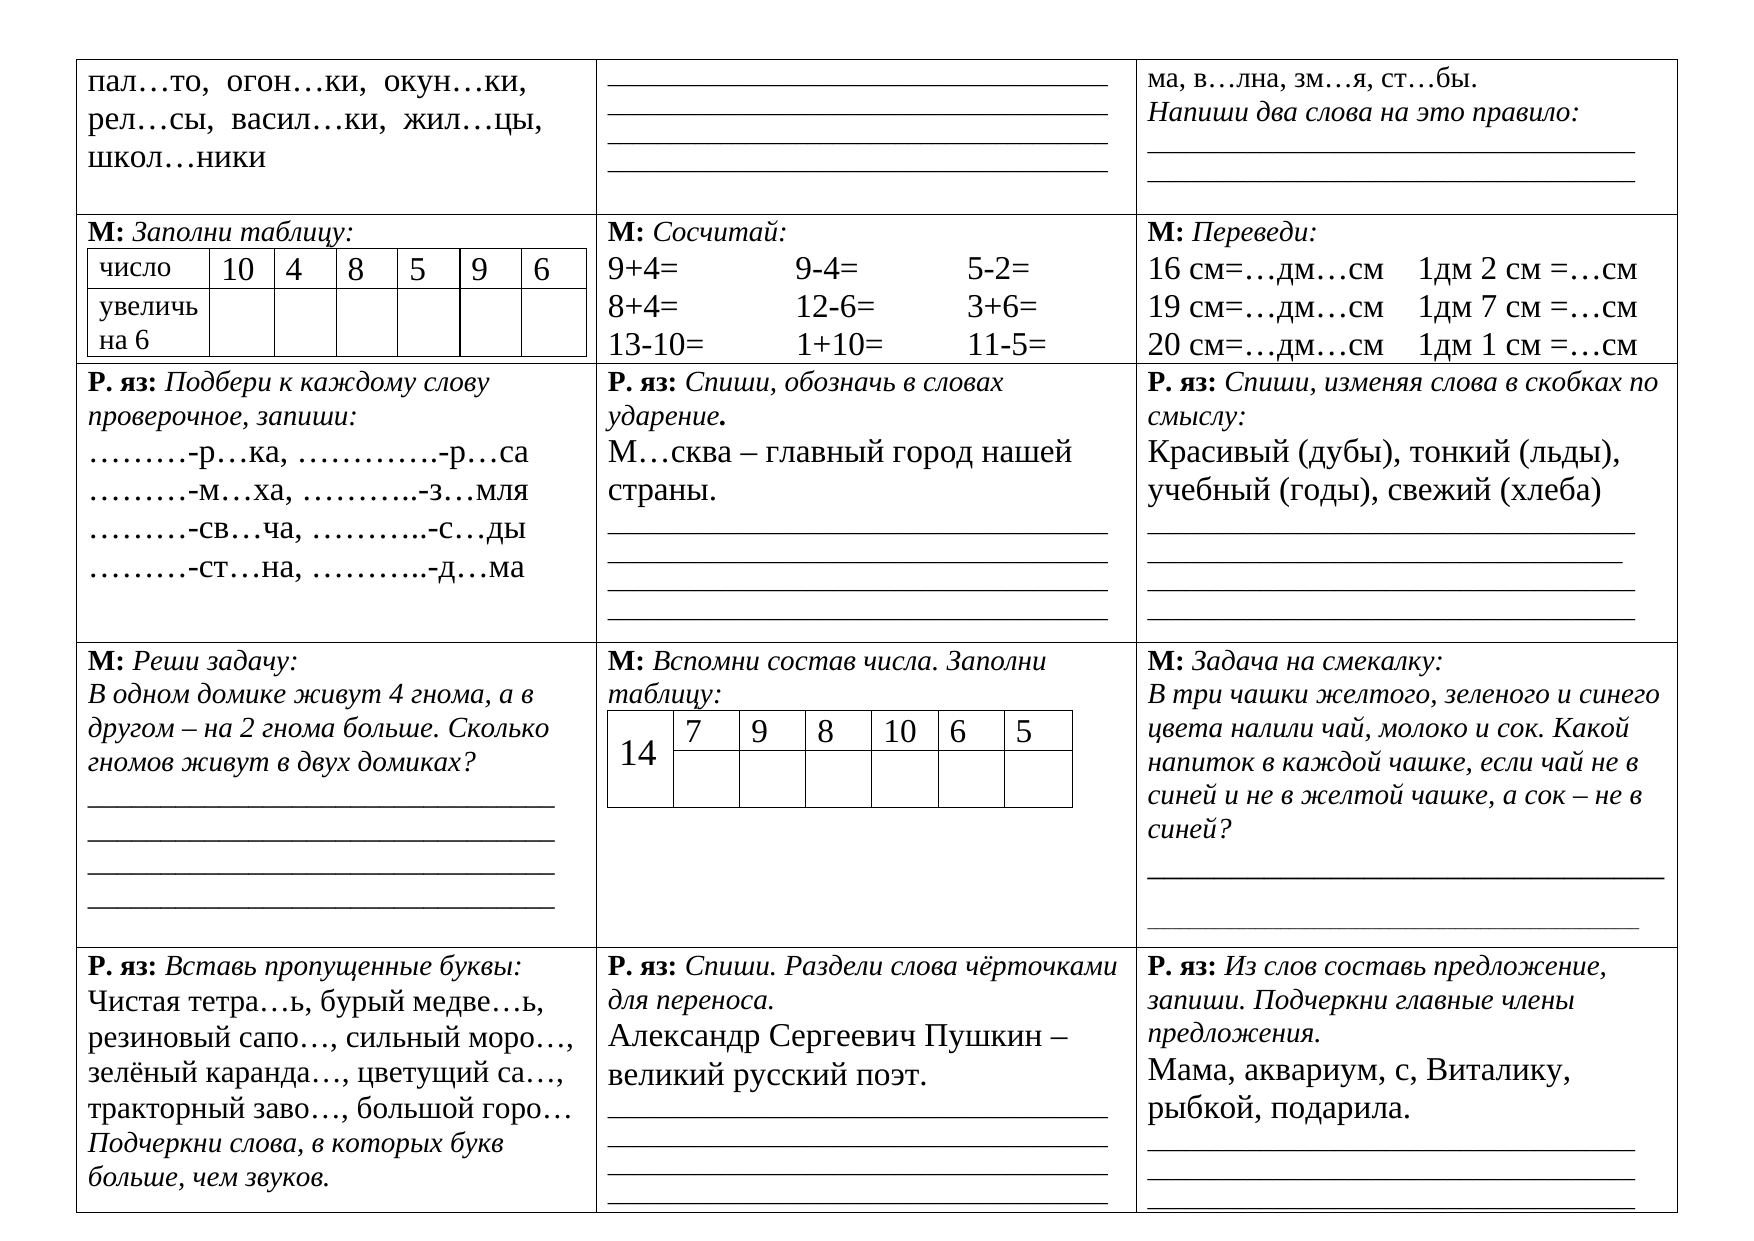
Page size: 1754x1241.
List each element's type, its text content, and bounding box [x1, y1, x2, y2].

table_cell Р. яз: Вставь пропущенные буквы: Чистая тетра…ь, бурый медве…ь, резиновый сапо…, сильный моро…, зелёный каранда…, цветущий са…, тракторный заво…, большой горо… Подчеркни слова, в которых букв больше, чем звуков. [77, 948, 596, 1212]
table_cell М: Сосчитай: 9+4= 9-4= 5-2= 8+4= 12-6= 3+6= 13-10= 1+10= 11-5= [597, 215, 1136, 363]
table_cell М: Вспомни состав числа. Заполни таблицу: [597, 643, 1136, 947]
table_cell [740, 751, 805, 807]
table_cell [674, 751, 739, 807]
table_cell пал…то, огон…ки, окун…ки, рел…сы, васил…ки, жил…цы, школ…ники [77, 60, 596, 213]
table_cell М: Переведи: 16 см=…дм…см 1дм 2 см =…см 19 см=…дм…см 1дм 7 см =…см 20 см=…дм…см 1дм 1 см =…см [1137, 215, 1677, 363]
table_cell [1005, 751, 1072, 807]
table_cell Р. яз: Спиши, изменяя слова в скобках по смыслу: Красивый (дубы), тонкий (льды), учебный (годы), свежий (хлеба) _______________________________________ ______________________________________ _______________________________________ _______________________________________ [1137, 364, 1677, 642]
table_cell [337, 289, 397, 356]
table_header 5 [1005, 711, 1072, 749]
table_cell ма, в…лна, зм…я, ст…бы. Напиши два слова на это правило: _______________________________________ _______________________________________ [1137, 60, 1677, 213]
table_cell М: Реши задачу: В одном домике живут 4 гнома, а в другом – на 2 гнома больше. Сколько гномов живут в двух домиках? ________________________________ ________________________________ ________________________________ ________________________________ [77, 643, 596, 947]
table_header 6 [522, 249, 586, 287]
table_header число [88, 249, 209, 287]
table_cell Р. яз: Из слов составь предложение, запиши. Подчеркни главные члены предложения. Мама, аквариум, с, Виталику, рыбкой, подарила. _______________________________________ _______________________________________ _______________________________________ [1137, 948, 1677, 1212]
table_cell [806, 751, 871, 807]
table_header 5 [398, 249, 459, 287]
table_cell М: Задача на смекалку: В три чашки желтого, зеленого и синего цвета налили чай, молоко и сок. Какой напиток в каждой чашке, если чай не в синей и не в желтой чашке, а сок – не в синей? _______________________________ ___________________________________________________________ [1137, 643, 1677, 947]
table_cell [939, 751, 1004, 807]
table_header 8 [806, 711, 871, 749]
table_header 7 [674, 711, 739, 749]
table_header 8 [337, 249, 397, 287]
table_cell [522, 289, 586, 356]
table_header 14 [608, 711, 673, 807]
table_cell Р. яз: Спиши. Раздели слова чёрточками для переноса. Александр Сергеевич Пушкин – великий русский поэт. ________________________________________ ________________________________________ ________________________________________ ________________________________________ [597, 948, 1136, 1212]
table_header 9 [740, 711, 805, 749]
table_cell [275, 289, 336, 356]
table_cell М: Заполни таблицу: [77, 215, 596, 363]
table_cell Р. яз: Подбери к каждому слову проверочное, запиши: ………-р…ка, ………….-р…са ………-м…ха, ………..-з…мля ………-св…ча, ………..-с…ды ………-ст…на, ………..-д…ма [77, 364, 596, 642]
table_cell [872, 751, 938, 807]
table_cell [210, 289, 274, 356]
table_header 6 [939, 711, 1004, 749]
table_cell увеличь на 6 [88, 289, 209, 356]
table_cell ________________________________________ ________________________________________ ________________________________________ ________________________________________ [597, 60, 1136, 213]
table_header 9 [461, 249, 521, 287]
table_cell Р. яз: Спиши, обозначь в словах ударение. М…сква – главный город нашей страны. ________________________________________ ________________________________________ ________________________________________ ________________________________________ [597, 364, 1136, 642]
table_header 4 [275, 249, 336, 287]
table_header 10 [872, 711, 938, 749]
table_cell [461, 289, 521, 356]
table_cell [398, 289, 459, 356]
table_header 10 [210, 249, 274, 287]
